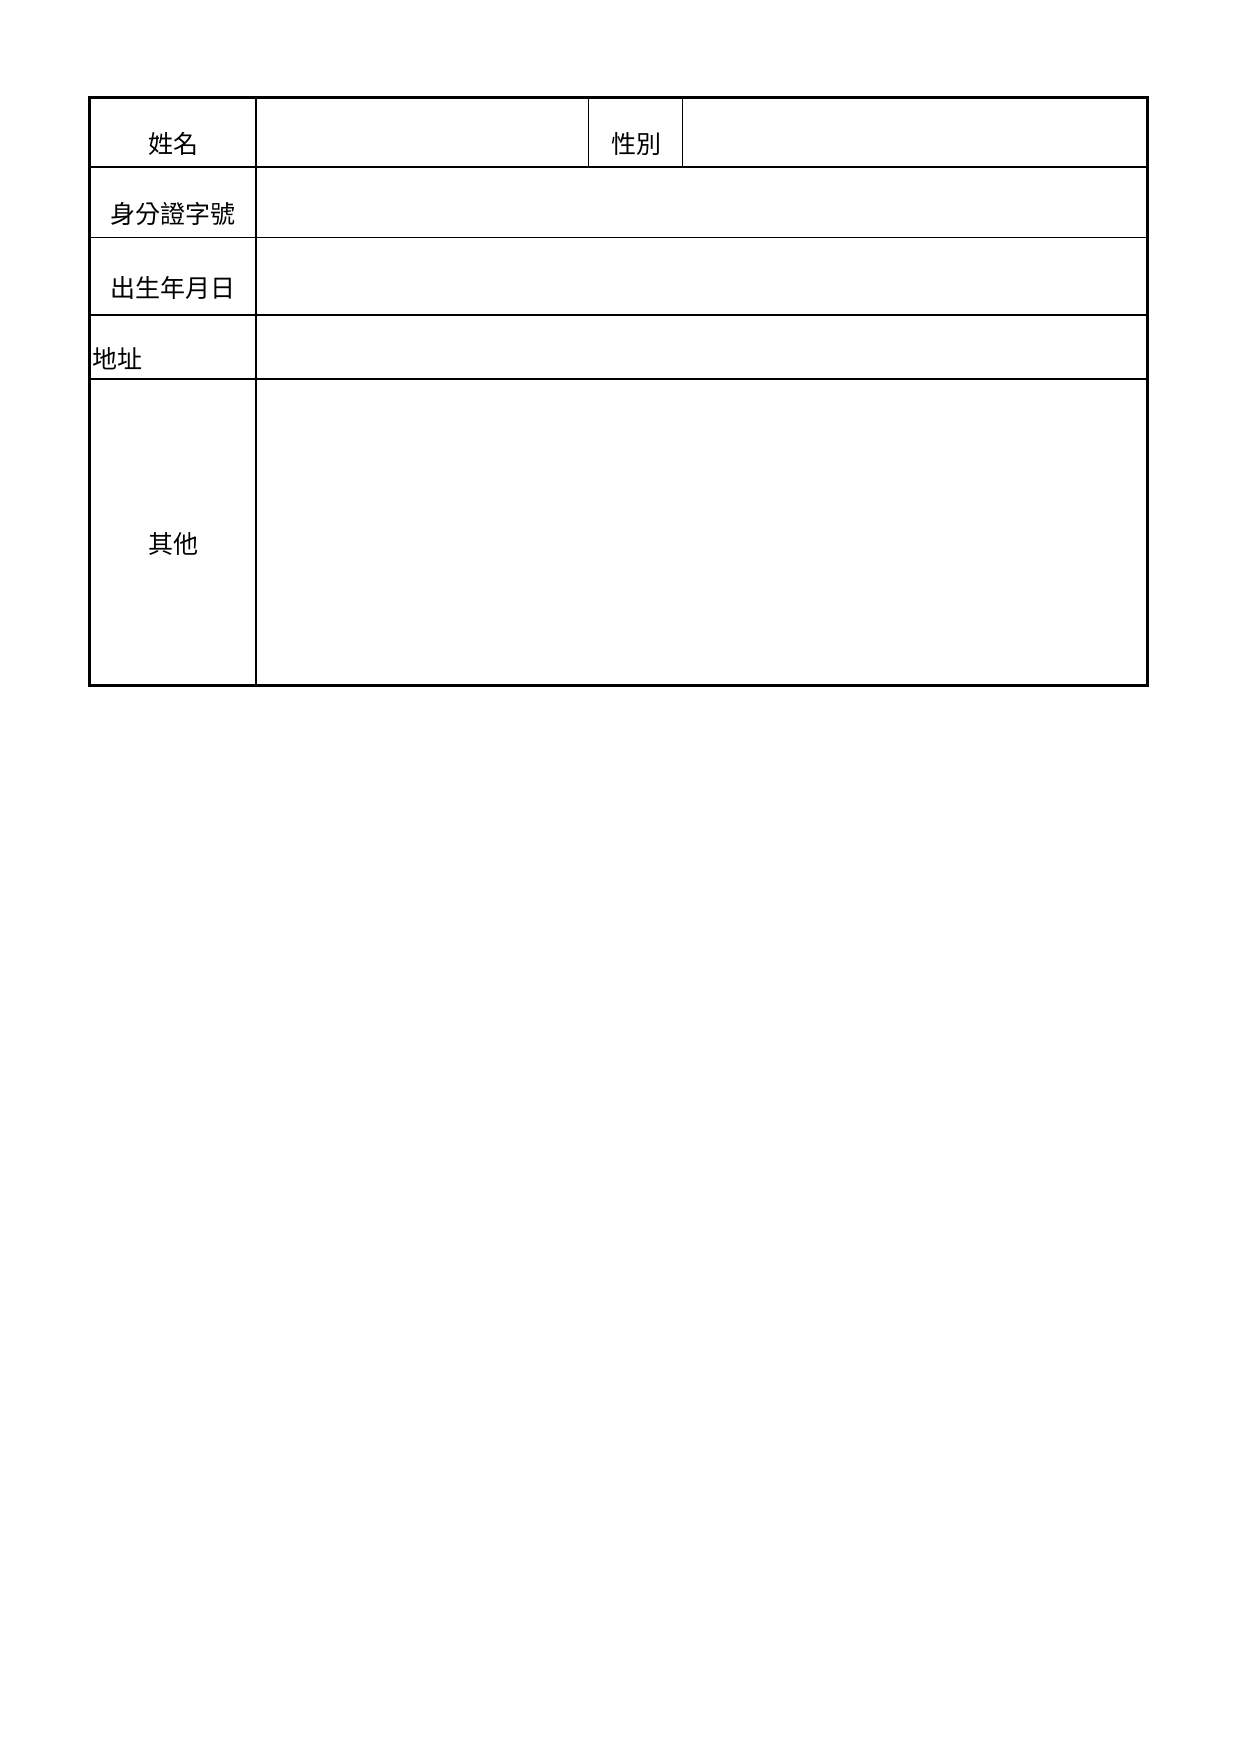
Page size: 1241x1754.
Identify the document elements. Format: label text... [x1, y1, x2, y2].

table_header 姓名 [91, 99, 255, 166]
table_cell [257, 316, 1146, 378]
table_cell [257, 238, 1146, 314]
table_cell 地址 [91, 316, 255, 378]
table_cell 出生年月日 [91, 238, 255, 314]
table_header [683, 99, 1146, 166]
table_cell [257, 380, 1146, 684]
table_cell 其他 [91, 380, 255, 684]
table_cell [257, 168, 1146, 236]
table_cell 身分證字號 [91, 168, 255, 236]
table_header 性別 [589, 99, 682, 166]
table_header [257, 99, 588, 166]
